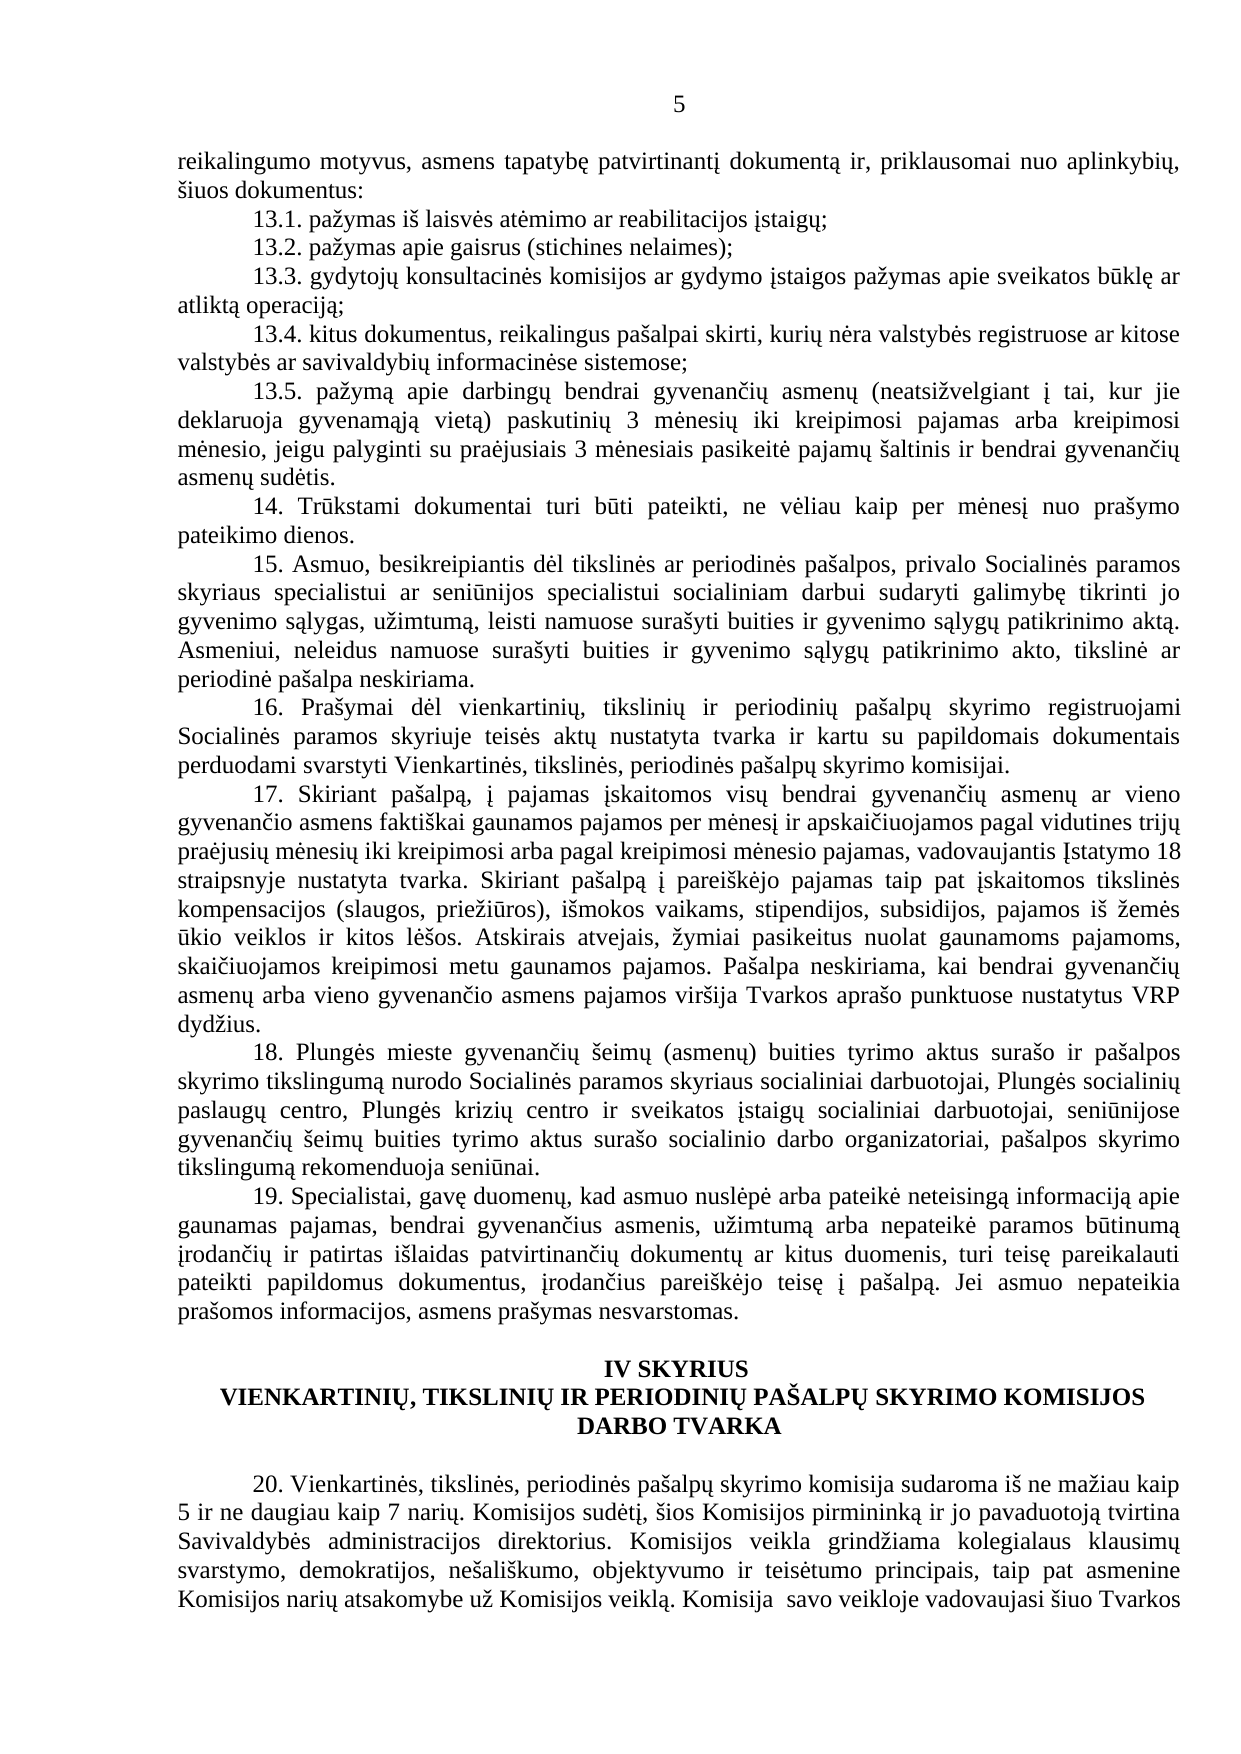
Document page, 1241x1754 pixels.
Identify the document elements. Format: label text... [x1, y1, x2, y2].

text 19. Specialistai, gavę duomenų, kad asmuo nuslėpė arba pateikė neteisingą informaciją apie gaunamas pajamas, bendrai gyvenančius asmenis, užimtumą arba nepateikė paramos būtinumą įrodančių ir patirtas išlaidas patvirtinančių dokumentų ar kitus duomenis, turi teisę pareikalauti pateikti papildomus dokumentus, įrodančius pareiškėjo teisę į pašalpą. Jei asmuo nepateikia prašomos informacijos, asmens prašymas nesvarstomas. [177, 1181, 1181, 1325]
text 17. Skiriant pašalpą, į pajamas įskaitomos visų bendrai gyvenančių asmenų ar vieno gyvenančio asmens faktiškai gaunamos pajamos per mėnesį ir apskaičiuojamos pagal vidutines trijų praėjusių mėnesių iki kreipimosi arba pagal kreipimosi mėnesio pajamas, vadovaujantis Įstatymo 18 straipsnyje nustatyta tvarka. Skiriant pašalpą į pareiškėjo pajamas taip pat įskaitomos tikslinės kompensacijos (slaugos, priežiūros), išmokos vaikams, stipendijos, subsidijos, pajamos iš žemės ūkio veiklos ir kitos lėšos. Atskirais atvejais, žymiai pasikeitus nuolat gaunamoms pajamoms, skaičiuojamos kreipimosi metu gaunamos pajamos. Pašalpa neskiriama, kai bendrai gyvenančių asmenų arba vieno gyvenančio asmens pajamos viršija Tvarkos aprašo punktuose nustatytus VRP dydžius. [177, 779, 1181, 1037]
text 13.2. pažymas apie gaisrus (stichines nelaimes); [177, 232, 1181, 261]
text VIENKARTINIŲ, tikslinių ir PERIODINIŲ PAŠALPŲ SKYRIMO KOMISIJOS DARBO TVARKA [177, 1382, 1181, 1440]
text 13.1. pažymas iš laisvės atėmimo ar reabilitacijos įstaigų; [177, 204, 1181, 232]
text 15. Asmuo, besikreipiantis dėl tikslinės ar periodinės pašalpos, privalo Socialinės paramos skyriaus specialistui ar seniūnijos specialistui socialiniam darbui sudaryti galimybę tikrinti jo gyvenimo sąlygas, užimtumą, leisti namuose surašyti buities ir gyvenimo sąlygų patikrinimo aktą. Asmeniui, neleidus namuose surašyti buities ir gyvenimo sąlygų patikrinimo akto, tikslinė ar periodinė pašalpa neskiriama. [177, 549, 1181, 692]
text IV SKYRIUS [177, 1354, 1181, 1382]
text 16. Prašymai dėl vienkartinių, tikslinių ir periodinių pašalpų skyrimo registruojami Socialinės paramos skyriuje teisės aktų nustatyta tvarka ir kartu su papildomais dokumentais perduodami svarstyti Vienkartinės, tikslinės, periodinės pašalpų skyrimo komisijai. [177, 692, 1181, 779]
text 18. Plungės mieste gyvenančių šeimų (asmenų) buities tyrimo aktus surašo ir pašalpos skyrimo tikslingumą nurodo Socialinės paramos skyriaus socialiniai darbuotojai, Plungės socialinių paslaugų centro, Plungės krizių centro ir sveikatos įstaigų socialiniai darbuotojai, seniūnijose gyvenančių šeimų buities tyrimo aktus surašo socialinio darbo organizatoriai, pašalpos skyrimo tikslingumą rekomenduoja seniūnai. [177, 1037, 1181, 1181]
text 14. Trūkstami dokumentai turi būti pateikti, ne vėliau kaip per mėnesį nuo prašymo pateikimo dienos. [177, 491, 1181, 549]
text 13.5. pažymą apie darbingų bendrai gyvenančių asmenų (neatsižvelgiant į tai, kur jie deklaruoja gyvenamąją vietą) paskutinių 3 mėnesių iki kreipimosi pajamas arba kreipimosi mėnesio, jeigu palyginti su praėjusiais 3 mėnesiais pasikeitė pajamų šaltinis ir bendrai gyvenančių asmenų sudėtis. [177, 376, 1181, 491]
text 20. Vienkartinės, tikslinės, periodinės pašalpų skyrimo komisija sudaroma iš ne mažiau kaip 5 ir ne daugiau kaip 7 narių. Komisijos sudėtį, šios Komisijos pirmininką ir jo pavaduotoją tvirtina Savivaldybės administracijos direktorius. Komisijos veikla grindžiama kolegialaus klausimų svarstymo, demokratijos, nešališkumo, objektyvumo ir teisėtumo principais, taip pat asmenine Komisijos narių atsakomybe už Komisijos veiklą. Komisija savo veikloje vadovaujasi šiuo Tvarkos [177, 1469, 1181, 1612]
text reikalingumo motyvus, asmens tapatybę patvirtinantį dokumentą ir, priklausomai nuo aplinkybių, šiuos dokumentus: [177, 146, 1181, 204]
text 13.4. kitus dokumentus, reikalingus pašalpai skirti, kurių nėra valstybės registruose ar kitose valstybės ar savivaldybių informacinėse sistemose; [177, 319, 1181, 376]
text 13.3. gydytojų konsultacinės komisijos ar gydymo įstaigos pažymas apie sveikatos būklę ar atliktą operaciją; [177, 261, 1181, 319]
